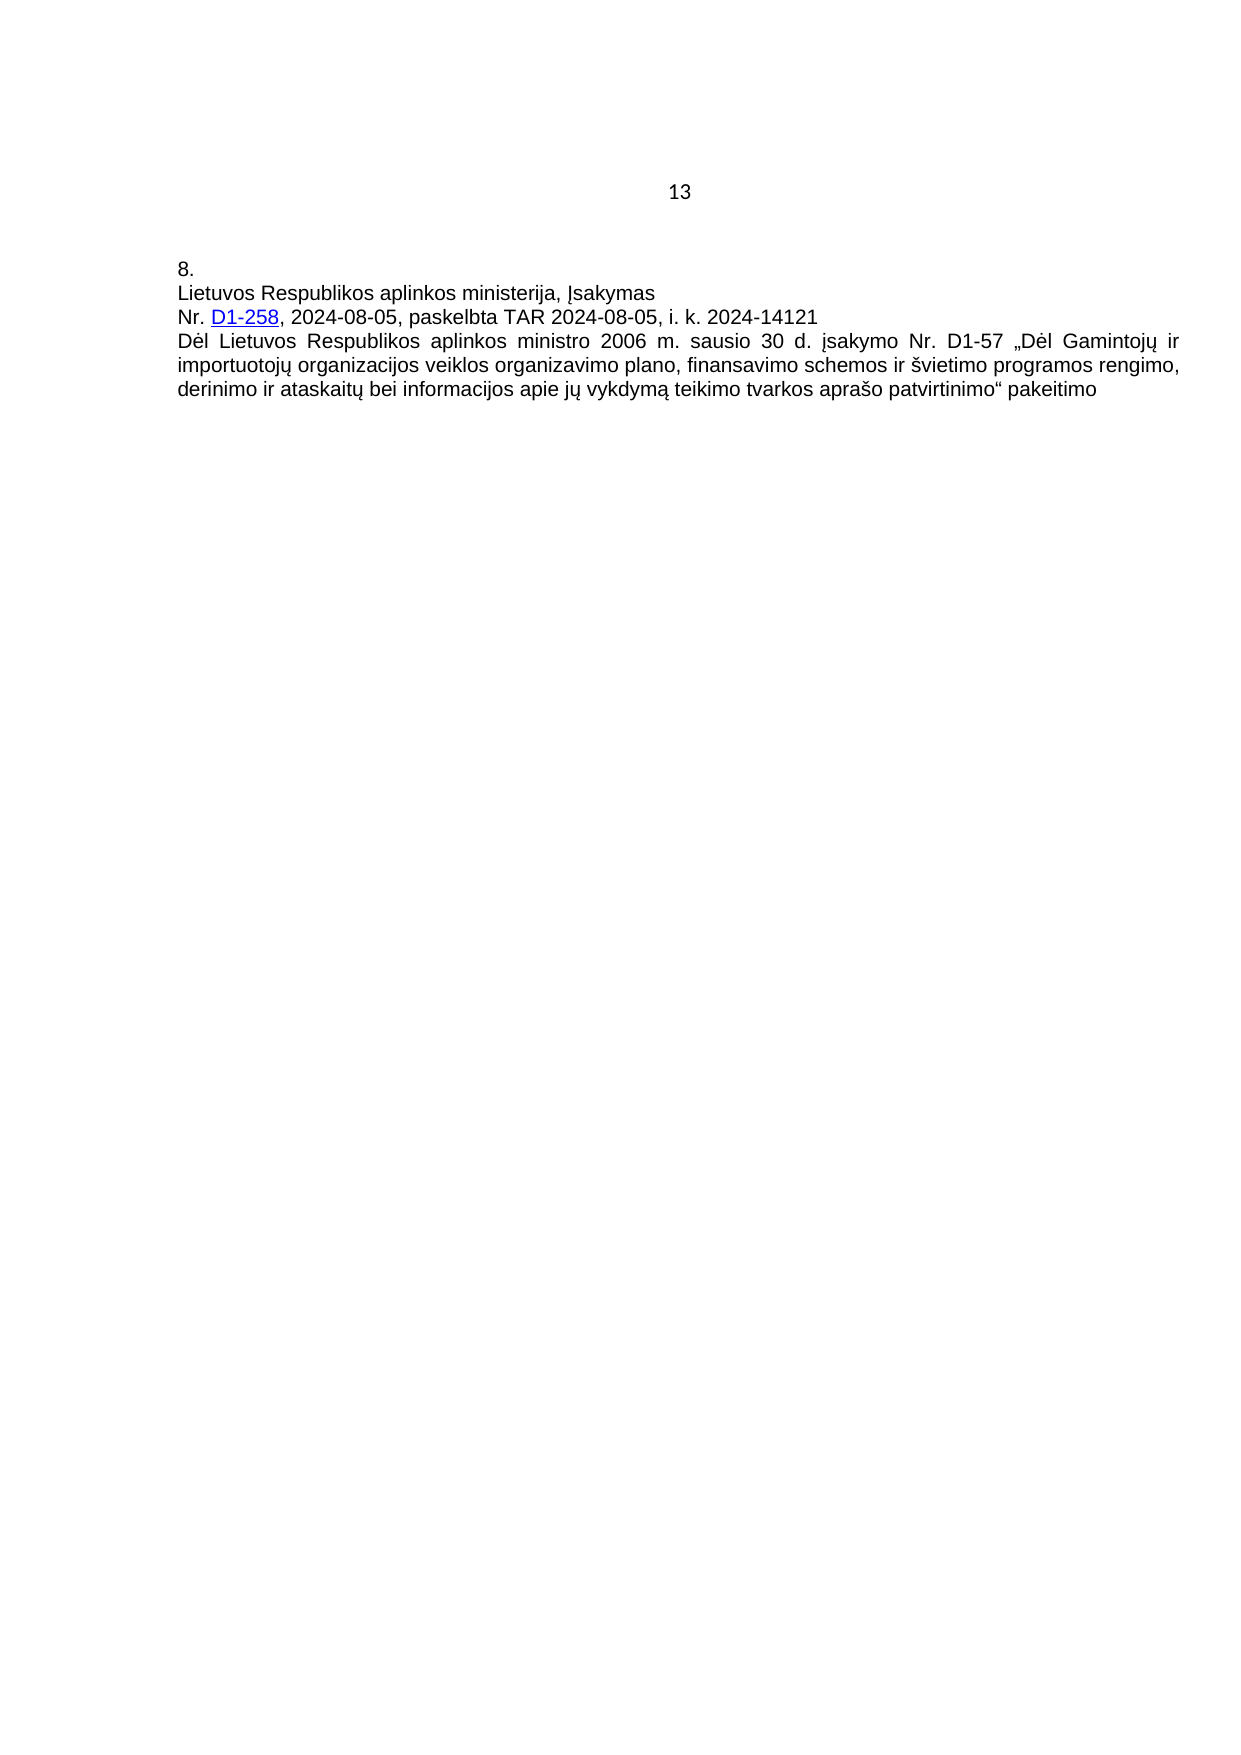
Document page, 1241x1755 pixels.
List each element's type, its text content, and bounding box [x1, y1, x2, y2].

text 8. [177, 257, 1181, 281]
text Lietuvos Respublikos aplinkos ministerija, Įsakymas [177, 281, 1181, 305]
text Nr. D1-258, 2024-08-05, paskelbta TAR 2024-08-05, i. k. 2024-14121 [177, 305, 1181, 329]
text Dėl Lietuvos Respublikos aplinkos ministro 2006 m. sausio 30 d. įsakymo Nr. D1-57 „Dėl Gamintojų ir importuotojų organizacijos veiklos organizavimo plano, finansavimo schemos ir švietimo programos rengimo, derinimo ir ataskaitų bei informacijos apie jų vykdymą teikimo tvarkos aprašo patvirtinimo“ pakeitimo [177, 329, 1181, 401]
